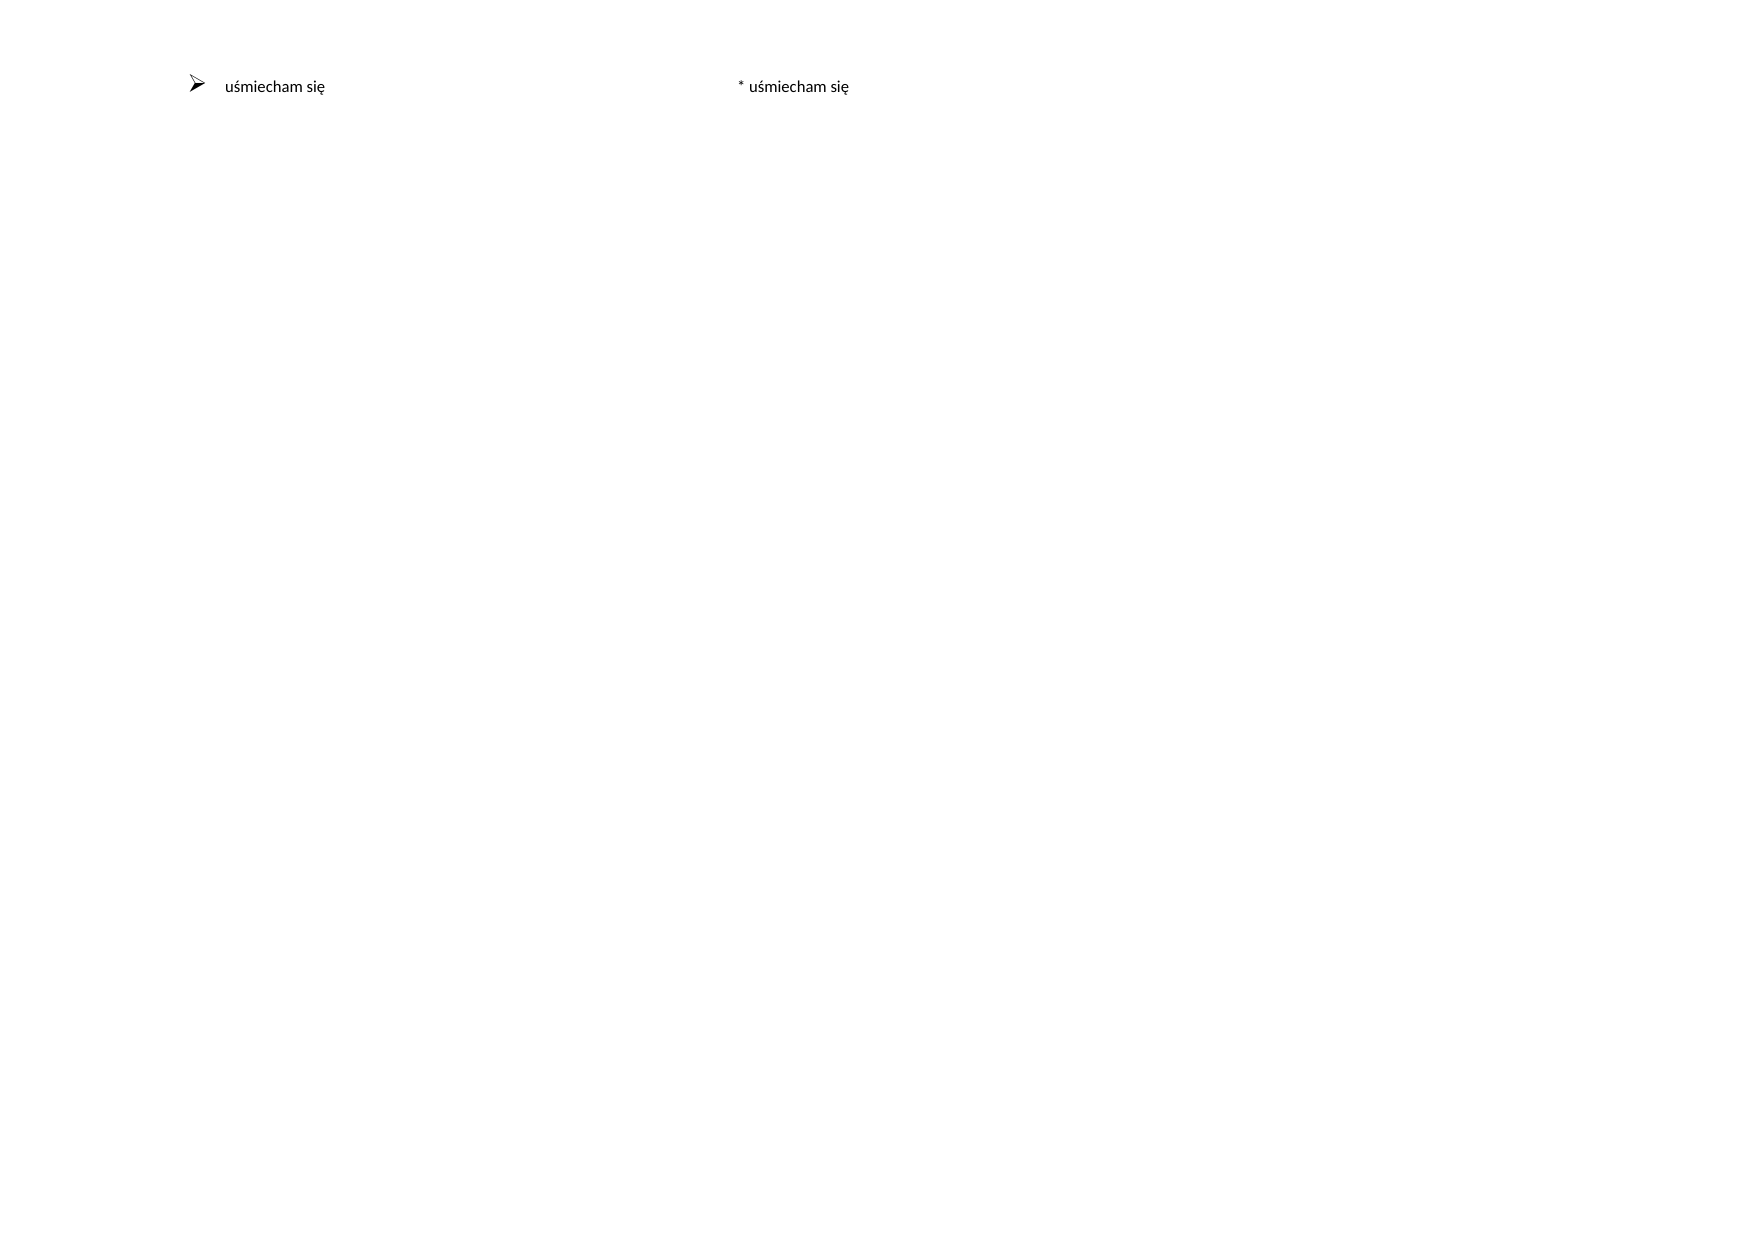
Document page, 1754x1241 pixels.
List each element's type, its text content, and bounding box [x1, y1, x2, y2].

list uśmiecham się * uśmiecham się [187, 75, 1679, 98]
